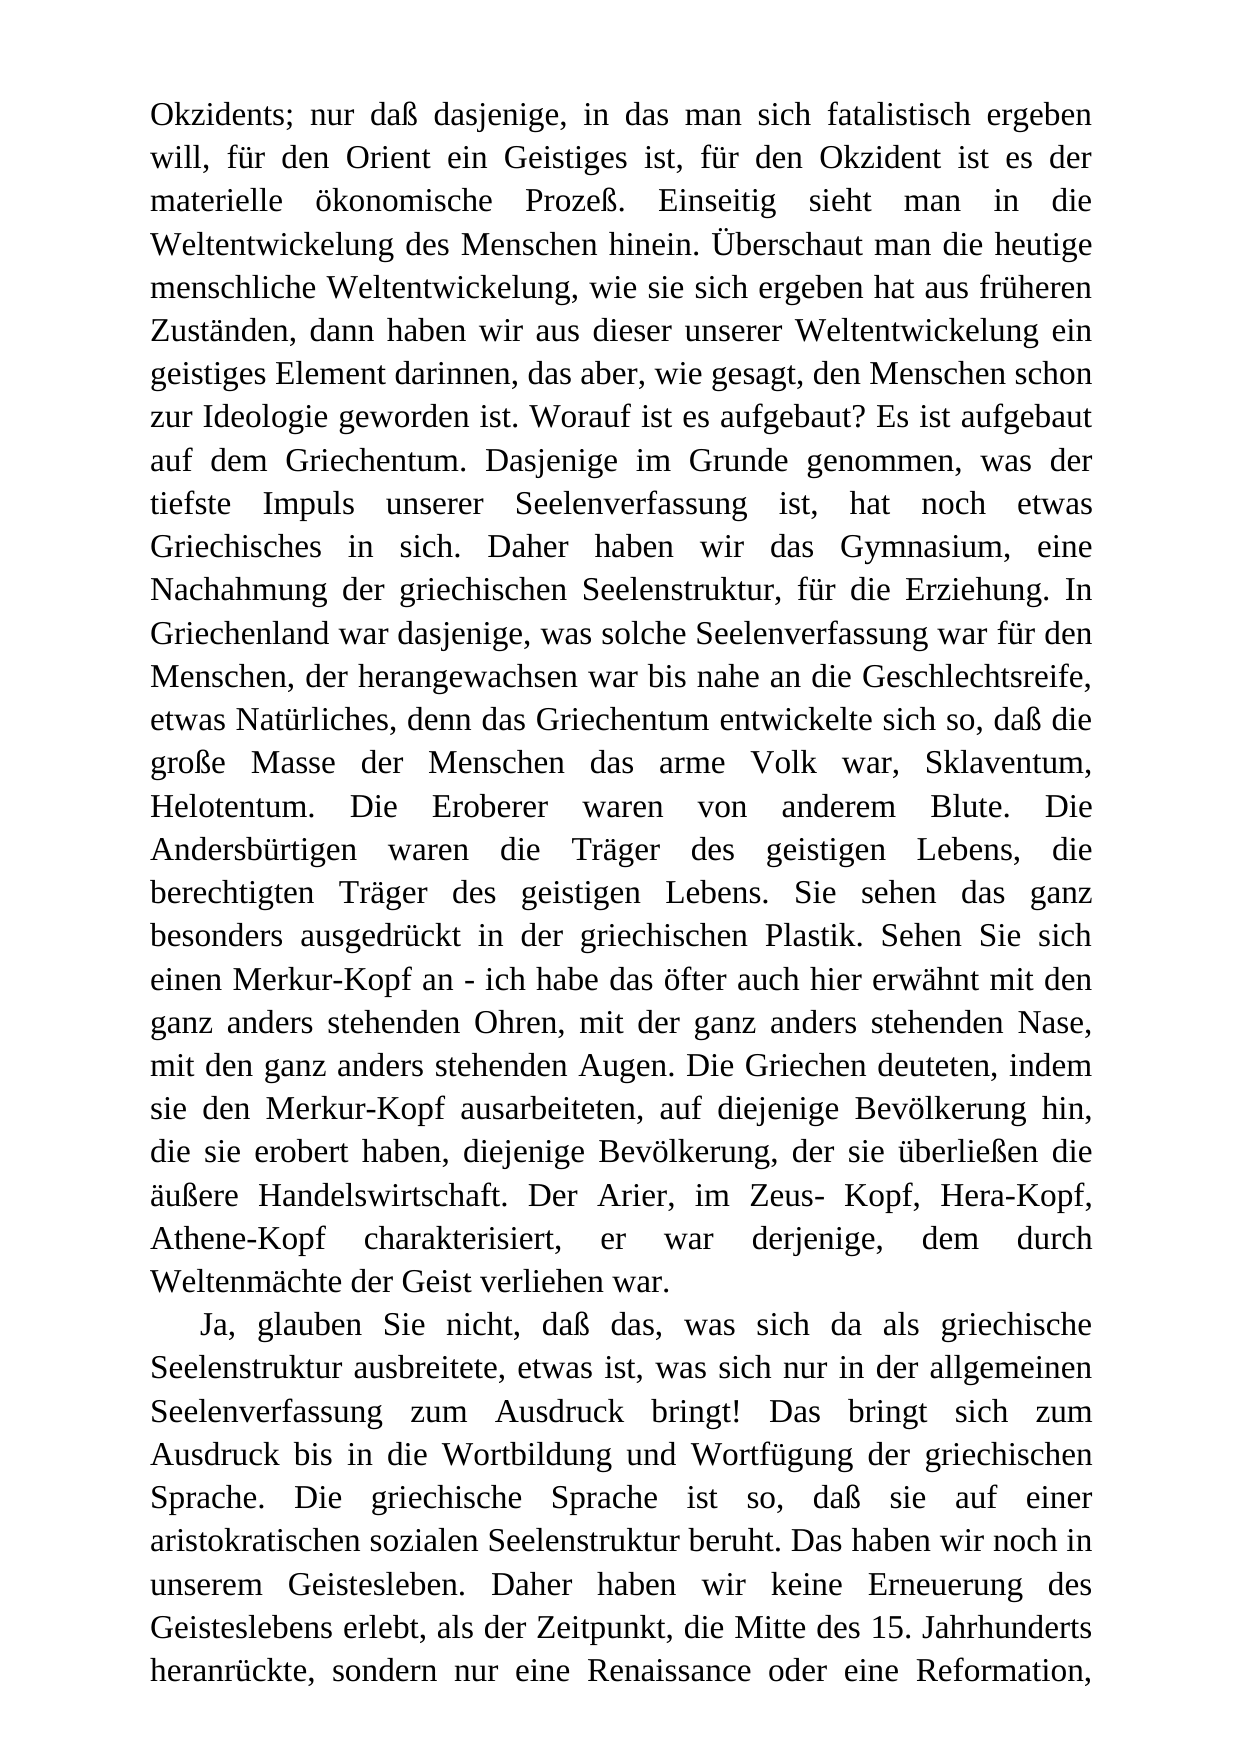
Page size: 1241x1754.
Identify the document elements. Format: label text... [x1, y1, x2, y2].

text Okzidents; nur daß dasjenige, in das man sich fatalistisch ergeben will, für den Orient ein Geistiges ist, für den Okzident ist es der materielle ökonomische Prozeß. Einseitig sieht man in die Weltentwickelung des Menschen hinein. Überschaut man die heutige menschliche Weltentwickelung, wie sie sich ergeben hat aus früheren Zuständen, dann haben wir aus dieser unserer Weltentwickelung ein geistiges Element darinnen, das aber, wie gesagt, den Menschen schon zur Ideologie geworden ist. Worauf ist es aufgebaut? Es ist aufgebaut auf dem Griechentum. Dasjenige im Grunde genommen, was der tiefste Impuls unserer Seelenverfassung ist, hat noch etwas Griechisches in sich. Daher haben wir das Gymnasium, eine Nachahmung der griechischen Seelenstruktur, für die Erziehung. In Griechenland war dasjenige, was solche Seelenverfassung war für den Menschen, der herangewachsen war bis nahe an die Geschlechtsreife, etwas Natürliches, denn das Griechentum entwickelte sich so, daß die große Masse der Menschen das arme Volk war, Sklaventum, Helotentum. Die Eroberer waren von anderem Blute. Die Andersbürtigen waren die Träger des geistigen Lebens, die berechtigten Träger des geistigen Lebens. Sie sehen das ganz besonders ausgedrückt in der griechischen Plastik. Sehen Sie sich einen Merkur-Kopf an - ich habe das öfter auch hier erwähnt mit den ganz anders stehenden Ohren, mit der ganz anders stehenden Nase, mit den ganz anders stehenden Augen. Die Griechen deuteten, indem sie den Merkur-Kopf ausarbeiteten, auf diejenige Bevölkerung hin, die sie erobert haben, diejenige Bevölkerung, der sie überließen die äußere Handelswirtschaft. Der Arier, im Zeus- Kopf, Hera-Kopf, Athene-Kopf charakterisiert, er war derjenige, dem durch Weltenmächte der Geist verliehen war. [150, 94, 1093, 1300]
text Ja, glauben Sie nicht, daß das, was sich da als griechische Seelenstruktur ausbreitete, etwas ist, was sich nur in der allgemeinen Seelenverfassung zum Ausdruck bringt! Das bringt sich zum Ausdruck bis in die Wortbildung und Wortfügung der griechischen Sprache. Die griechische Sprache ist so, daß sie auf einer aristokratischen sozialen Seelenstruktur beruht. Das haben wir noch in unserem Geistesleben. Daher haben wir keine Erneuerung des Geisteslebens erlebt, als der Zeitpunkt, die Mitte des 15. Jahrhunderts heranrückte, sondern nur eine Renaissance oder eine Reformation, [150, 1304, 1093, 1689]
